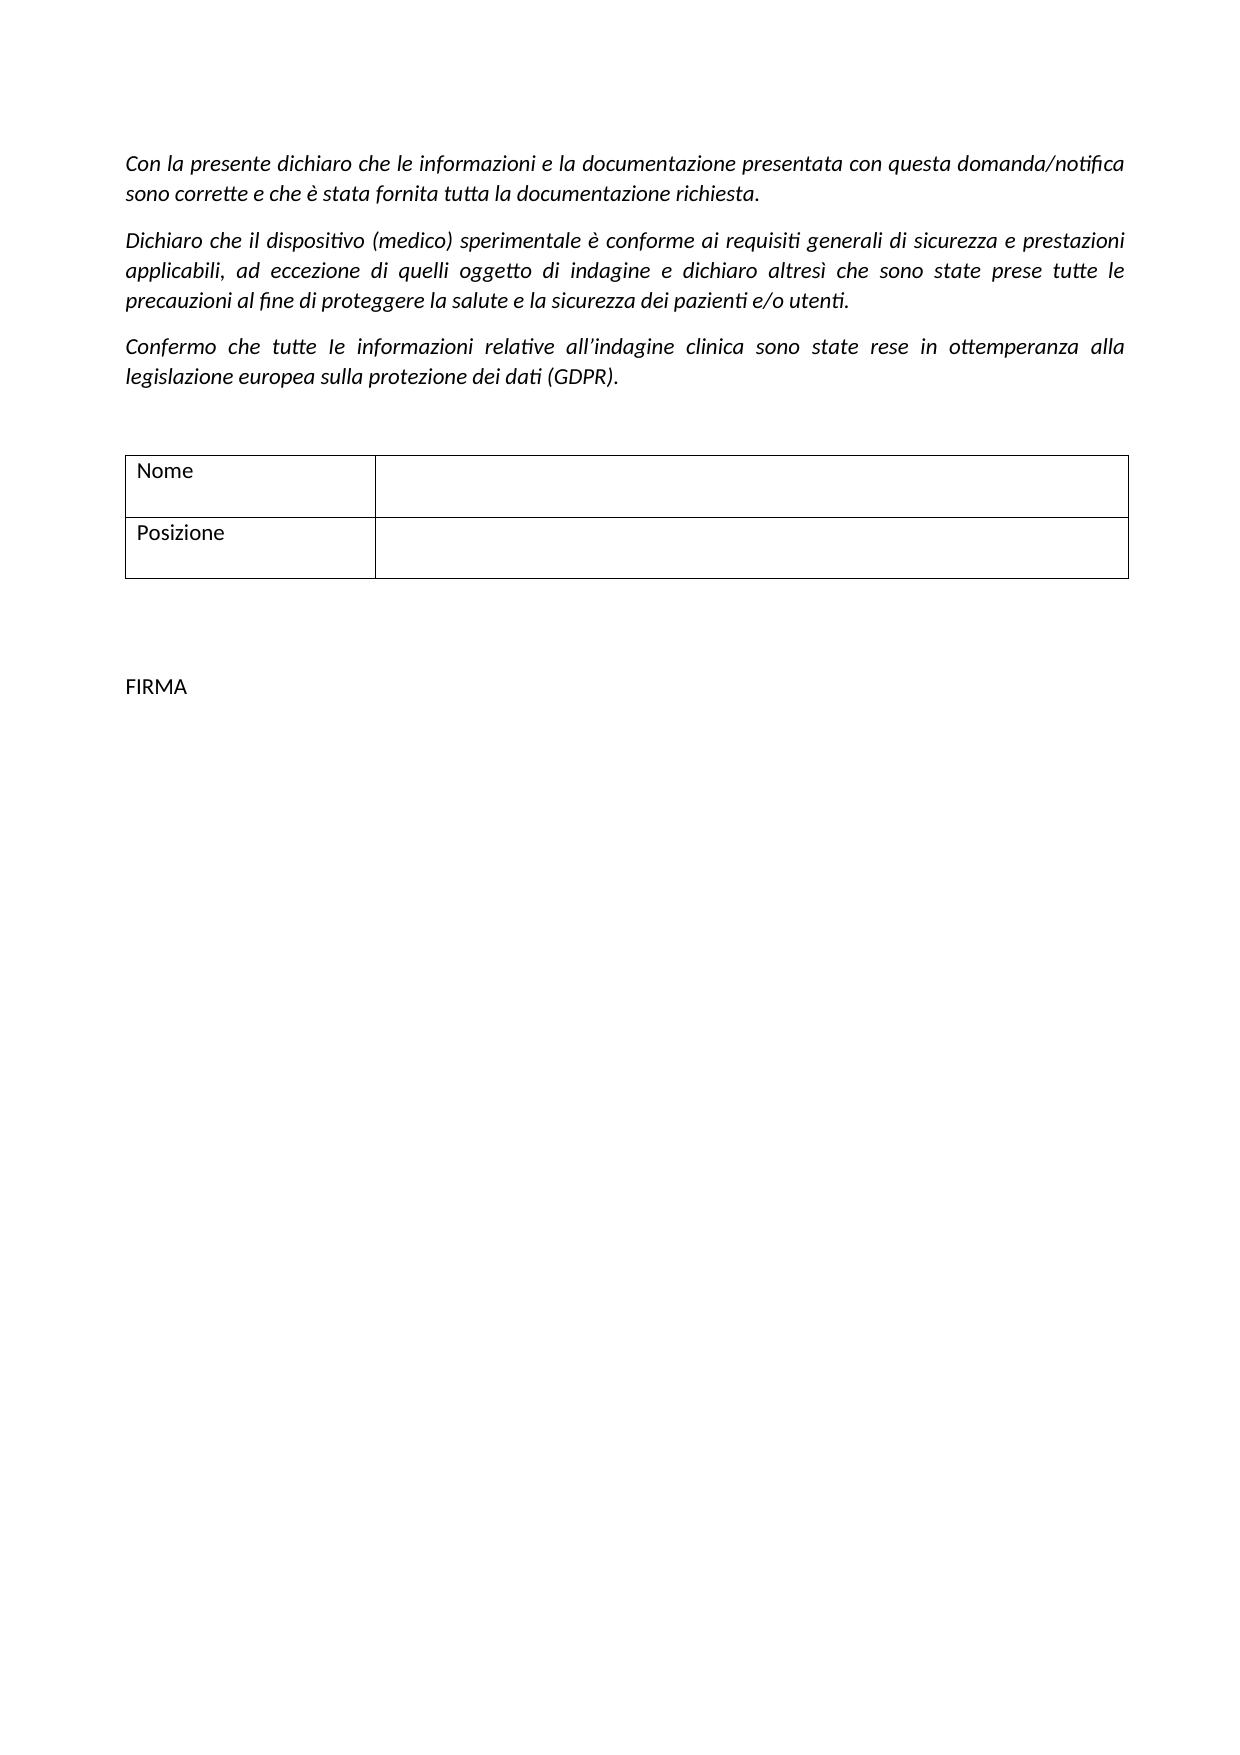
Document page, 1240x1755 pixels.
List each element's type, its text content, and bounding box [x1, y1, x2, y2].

table_cell [376, 518, 1128, 578]
text Dichiaro che il dispositivo (medico) sperimentale è conforme ai requisiti generali di sicurezza e prestazioni applicabili, ad eccezione di quelli oggetto di indagine e dichiaro altresì che sono state prese tutte le precauzioni al fine di proteggere la salute e la sicurezza dei pazienti e/o utenti. [125, 226, 1129, 314]
table_cell Posizione [126, 518, 375, 578]
text Confermo che tutte Ie informazioni relative all’indagine clinica sono state rese in ottemperanza alla legislazione europea sulla protezione dei dati (GDPR). [125, 332, 1129, 390]
table_header Nome [126, 456, 375, 517]
table_header [376, 456, 1128, 517]
text FIRMA [125, 672, 1212, 700]
text Con la presente dichiaro che le informazioni e la documentazione presentata con questa domanda/notifica sono corrette e che è stata fornita tutta la documentazione richiesta. [125, 149, 1129, 207]
